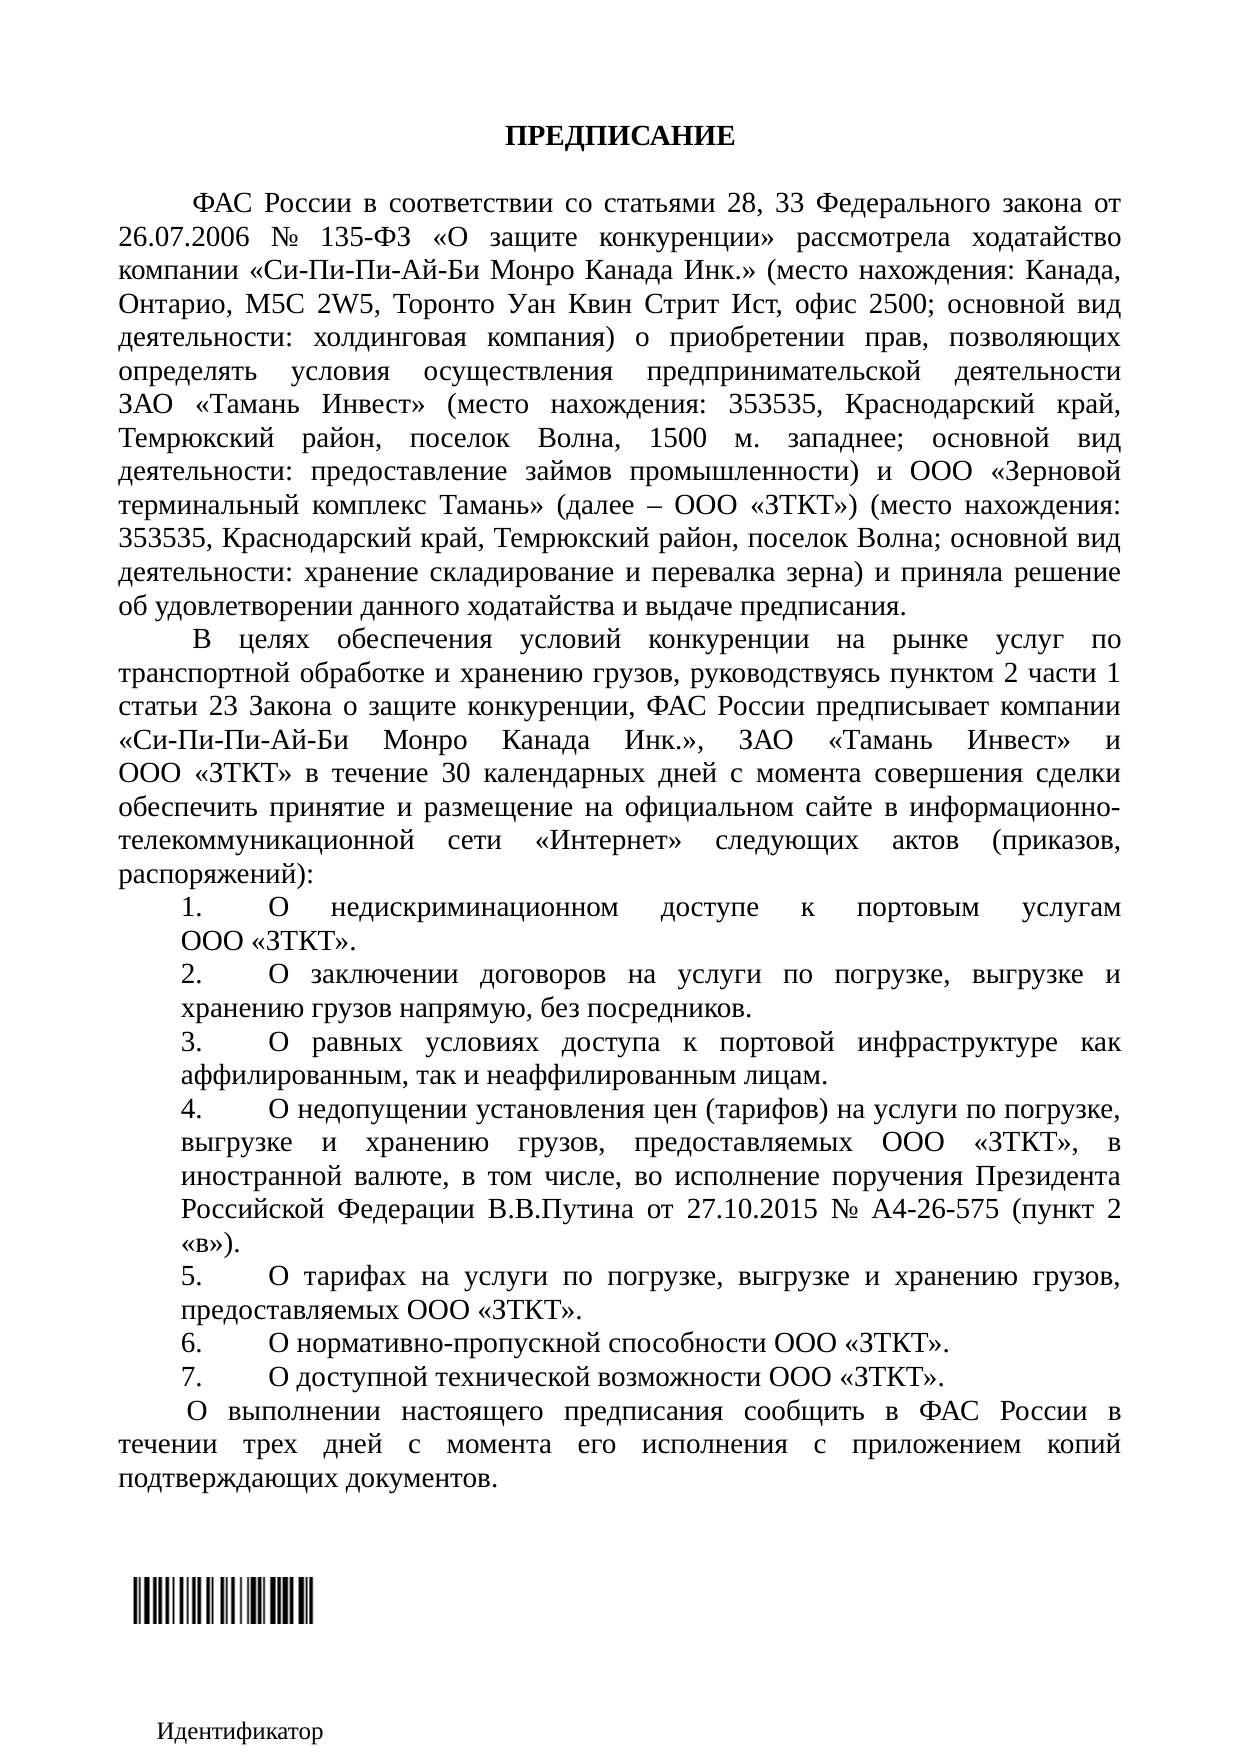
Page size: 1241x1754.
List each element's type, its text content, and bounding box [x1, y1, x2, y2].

list О недопущении установления цен (тарифов) на услуги по погрузке, выгрузке и хранению грузов, предоставляемых ООО «ЗТКТ», в иностранной валюте, в том числе, во исполнение поручения Президента Российской Федерации В.В.Путина от 27.10.2015 № А4-26-575 (пункт 2 «в»). [181, 1091, 1122, 1258]
list О тарифах на услуги по погрузке, выгрузке и хранению грузов, предоставляемых ООО «ЗТКТ». [181, 1258, 1122, 1326]
picture [118, 1577, 331, 1624]
text ФАС России в соответствии со статьями 28, 33 Федерального закона от 26.07.2006 № 135-ФЗ «О защите конкуренции» рассмотрела ходатайство компании «Си-Пи-Пи-Ай-Би Монро Канада Инк.» (место нахождения: Канада, Онтарио, M5C 2W5, Торонто Уан Квин Стрит Ист, офис 2500; основной вид деятельности: холдинговая компания) о приобретении прав, позволяющих определять условия осуществления предпринимательской деятельности ЗАО «Тамань Инвест» (место нахождения: 353535, Краснодарский край, Темрюкский район, поселок Волна, 1500 м. западнее; основной вид деятельности: предоставление займов промышленности) и ООО «Зерновой терминальный комплекс Тамань» (далее – ООО «ЗТКТ») (место нахождения: 353535, Краснодарский край, Темрюкский район, поселок Волна; основной вид деятельности: хранение складирование и перевалка зерна) и приняла решение об удовлетворении данного ходатайства и выдаче предписания. [118, 185, 1122, 621]
list О доступной технической возможности ООО «ЗТКТ». [181, 1359, 1122, 1393]
text В целях обеспечения условий конкуренции на рынке услуг по транспортной обработке и хранению грузов, руководствуясь пунктом 2 части 1 статьи 23 Закона о защите конкуренции, ФАС России предписывает компании «Си-Пи-Пи-Ай-Би Монро Канада Инк.», ЗАО «Тамань Инвест» и ООО «ЗТКТ» в течение 30 календарных дней с момента совершения сделки обеспечить принятие и размещение на официальном сайте в информационно- телекоммуникационной сети «Интернет» следующих актов (приказов, распоряжений): [118, 621, 1122, 889]
list О заключении договоров на услуги по погрузке, выгрузке и хранению грузов напрямую, без посредников. [181, 957, 1122, 1024]
text О выполнении настоящего предписания сообщить в ФАС России в течении трех дней с момента его исполнения с приложением копий подтверждающих документов. [118, 1393, 1122, 1493]
list О нормативно-пропускной способности ООО «ЗТКТ». [181, 1326, 1122, 1359]
list О равных условиях доступа к портовой инфраструктуре как аффилированным, так и неаффилированным лицам. [181, 1024, 1122, 1091]
text ПРЕДПИСАНИЕ [118, 118, 1122, 152]
list О недискриминационном доступе к портовым услугам ООО «ЗТКТ». [181, 889, 1122, 957]
